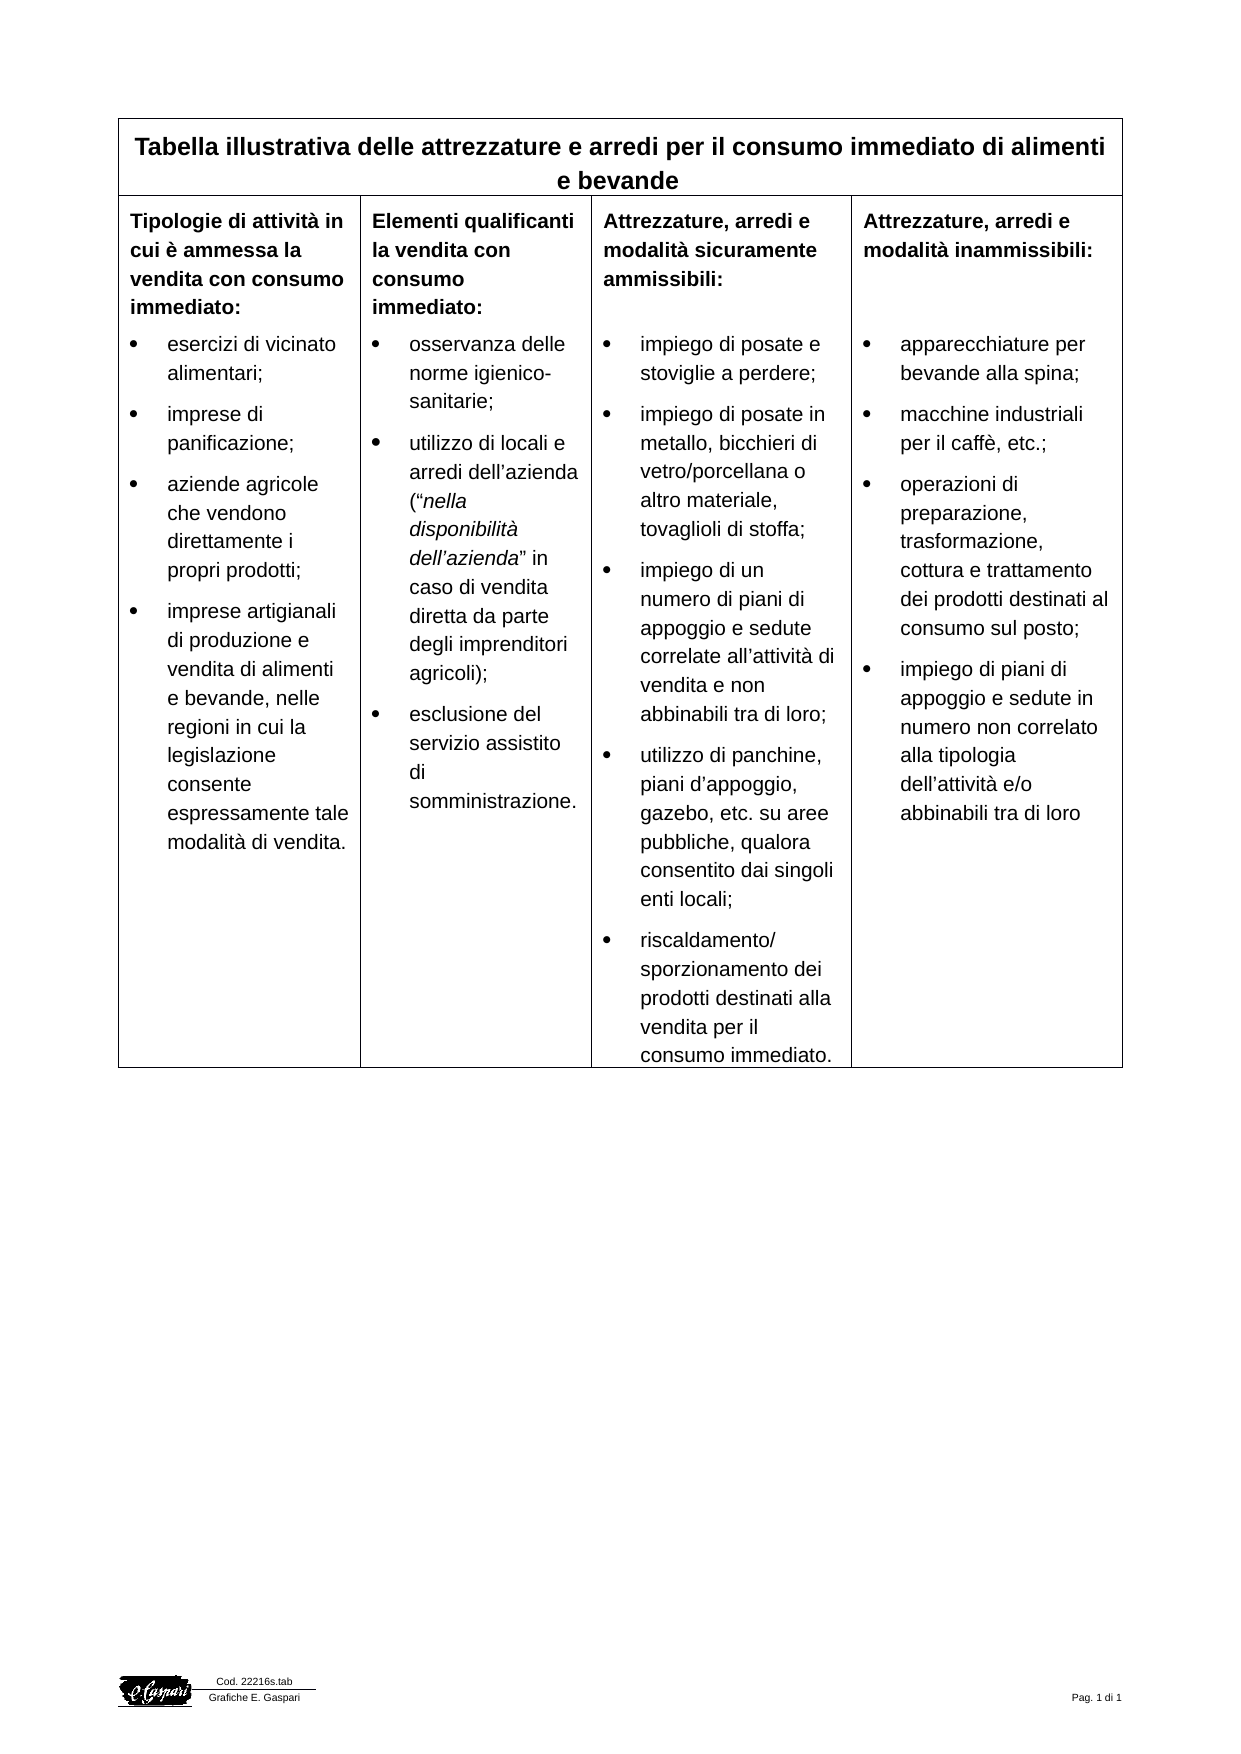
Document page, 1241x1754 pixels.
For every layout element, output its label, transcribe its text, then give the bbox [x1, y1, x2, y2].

table_cell Tipologie di attività in cui è ammessa la vendita con consumo immediato: [119, 196, 360, 319]
table_header Tabella illustrativa delle attrezzature e arredi per il consumo immediato di alimenti e bevande [119, 119, 1122, 195]
table_cell esercizi di vicinato alimentari; imprese di panificazione; aziende agricole che vendono direttamente i propri prodotti; imprese artigianali di produzione e vendita di alimenti e bevande, nelle regioni in cui la legislazione consente espressamente tale modalità di vendita. [119, 319, 360, 1067]
table_cell impiego di posate e stoviglie a perdere; impiego di posate in metallo, bicchieri di vetro/porcellana o altro materiale, tovaglioli di stoffa; impiego di un numero di piani di appoggio e sedute correlate all’attività di vendita e non abbinabili tra di loro; utilizzo di panchine, piani d’appoggio, gazebo, etc. su aree pubbliche, qualora consentito dai singoli enti locali; riscaldamento/sporzionamento dei prodotti destinati alla vendita per il consumo immediato. [592, 319, 851, 1067]
picture [118, 1674, 192, 1706]
table_cell apparecchiature per bevande alla spina; macchine industriali per il caffè, etc.; operazioni di preparazione, trasformazione, cottura e trattamento dei prodotti destinati al consumo sul posto; impiego di piani di appoggio e sedute in numero non correlato alla tipologia dell’attività e/o abbinabili tra di loro [852, 319, 1122, 1067]
table_cell Attrezzature, arredi e modalità inammissibili: [852, 196, 1122, 319]
table_cell Attrezzature, arredi e modalità sicuramente ammissibili: [592, 196, 851, 319]
table_cell osservanza delle norme igienico-sanitarie; utilizzo di locali e arredi dell’azienda (“nella disponibilità dell’azienda” in caso di vendita diretta da parte degli imprenditori agricoli); esclusione del servizio assistito di somministrazione. [361, 319, 591, 1067]
table_cell Elementi qualificanti la vendita con consumo immediato: [361, 196, 591, 319]
